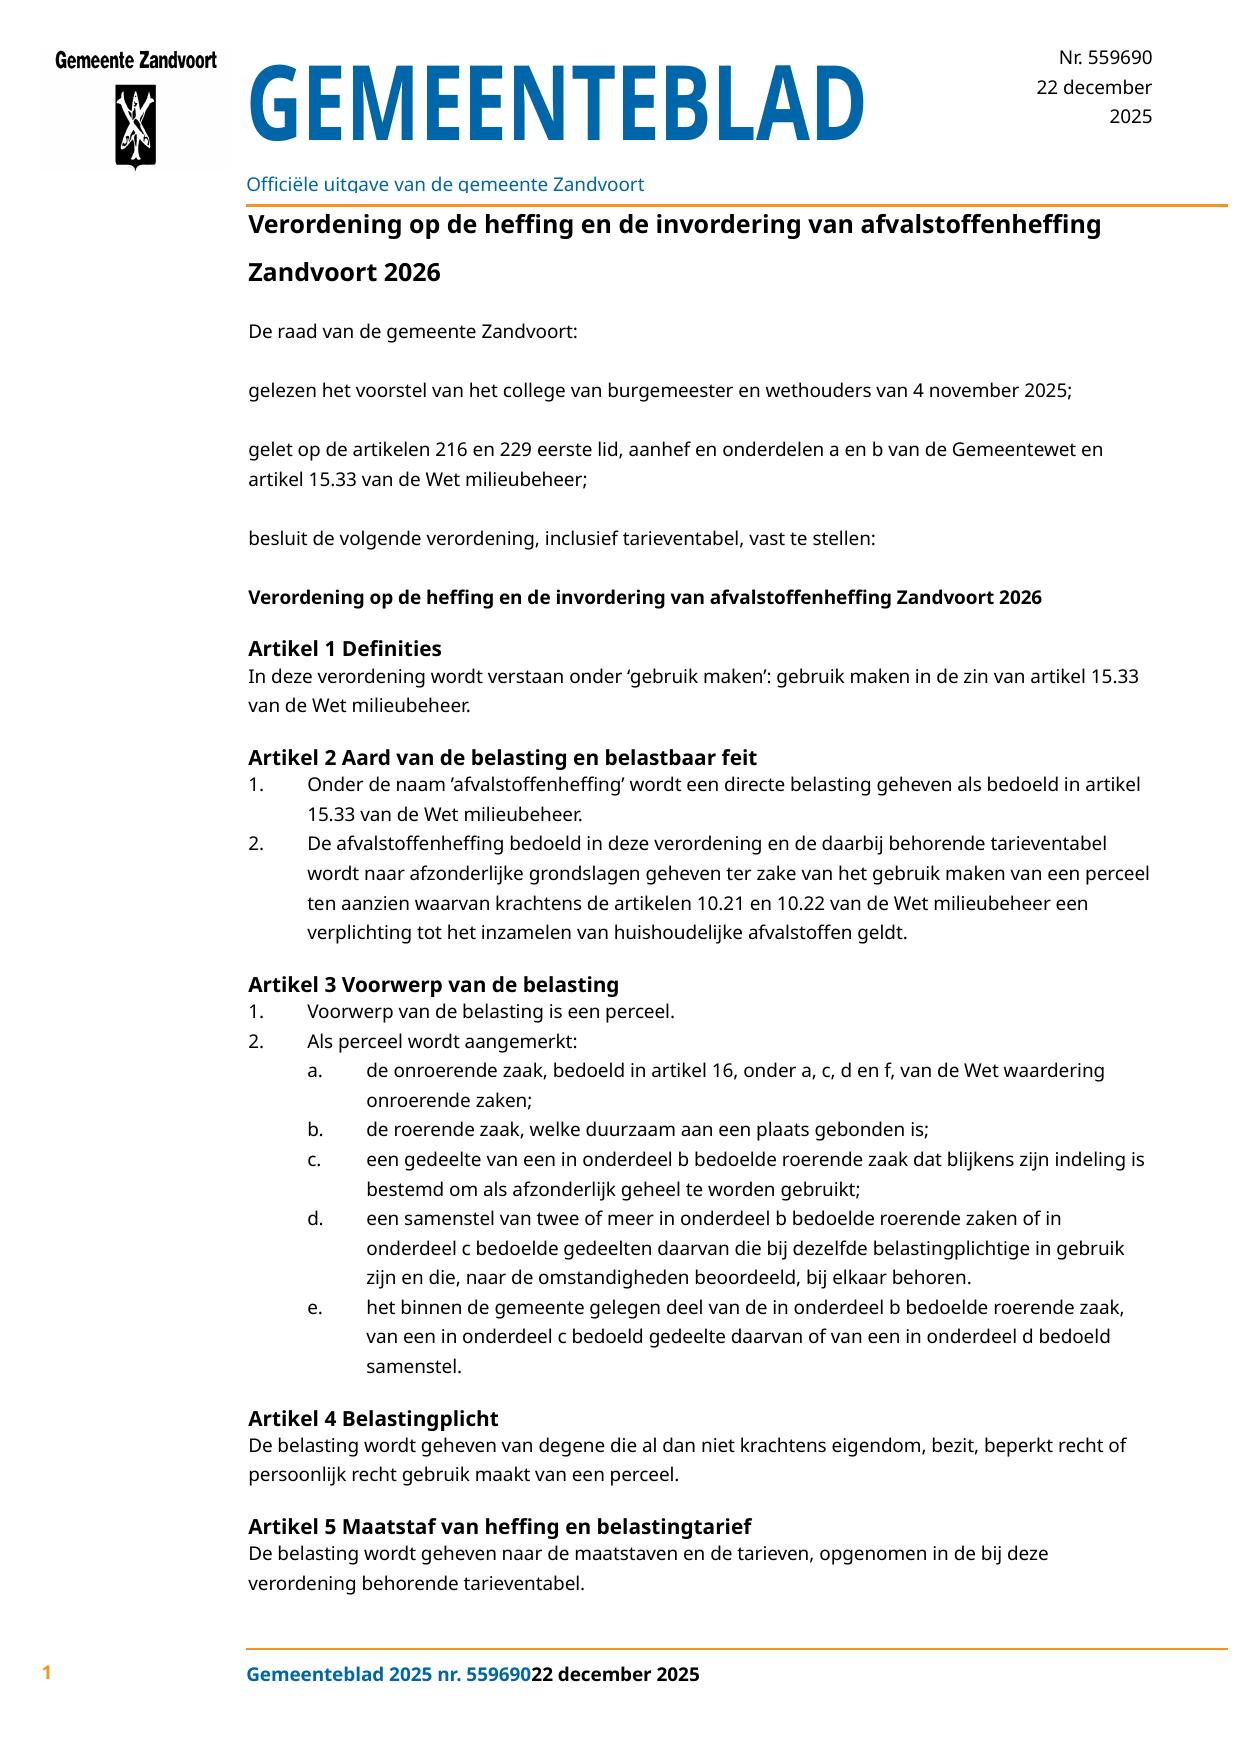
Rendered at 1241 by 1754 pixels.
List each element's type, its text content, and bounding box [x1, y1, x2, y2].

text Verordening op de heffing en de invordering van afvalstoffenheffing Zandvoort 2026 [248, 584, 1152, 610]
text gelezen het voorstel van het college van burgemeester en wethouders van 4 november 2025; [248, 377, 1152, 403]
list Voorwerp van de belasting is een perceel. [248, 998, 1152, 1024]
list een samenstel van twee of meer in onderdeel b bedoelde roerende zaken of in onderdeel c bedoelde gedeelten daarvan die bij dezelfde belastingplichtige in gebruik zijn en die, naar de omstandigheden beoordeeld, bij elkaar behoren. [307, 1205, 1152, 1290]
text De raad van de gemeente Zandvoort: [248, 318, 1152, 344]
text Verordening op de heffing en de invordering van afvalstoffenheffing Zandvoort 2026 [248, 207, 1152, 288]
text Artikel 5 Maatstaf van heffing en belastingtarief [248, 1512, 1152, 1541]
list de onroerende zaak, bedoeld in artikel 16, onder a, c, d en f, van de Wet waardering onroerende zaken; [307, 1057, 1152, 1113]
text besluit de volgende verordening, inclusief tarieventabel, vast te stellen: [248, 525, 1152, 551]
list een gedeelte van een in onderdeel b bedoelde roerende zaak dat blijkens zijn indeling is bestemd om als afzonderlijk geheel te worden gebruikt; [307, 1146, 1152, 1201]
text Artikel 4 Belastingplicht [248, 1404, 1152, 1432]
list De afvalstoffenheffing bedoeld in deze verordening en de daarbij behorende tarieventabel wordt naar afzonderlijke grondslagen geheven ter zake van het gebruik maken van een perceel ten aanzien waarvan krachtens de artikelen 10.21 en 10.22 van de Wet milieubeheer een verplichting tot het inzamelen van huishoudelijke afvalstoffen geldt. [248, 831, 1152, 945]
list de roerende zaak, welke duurzaam aan een plaats gebonden is; [307, 1117, 1152, 1142]
text Artikel 2 Aard van de belasting en belastbaar feit [248, 743, 1152, 771]
text De belasting wordt geheven naar de maatstaven en de tarieven, opgenomen in de bij deze verordening behorende tarieventabel. [248, 1541, 1152, 1596]
text gelet op de artikelen 216 en 229 eerste lid, aanhef en onderdelen a en b van de Gemeentewet en artikel 15.33 van de Wet milieubeheer; [248, 436, 1152, 492]
text In deze verordening wordt verstaan onder ‘gebruik maken’: gebruik maken in de zin van artikel 15.33 van de Wet milieubeheer. [248, 663, 1152, 718]
text De belasting wordt geheven van degene die al dan niet krachtens eigendom, bezit, beperkt recht of persoonlijk recht gebruik maakt van een perceel. [248, 1432, 1152, 1487]
text Artikel 3 Voorwerp van de belasting [248, 970, 1152, 998]
list het binnen de gemeente gelegen deel van de in onderdeel b bedoelde roerende zaak, van een in onderdeel c bedoeld gedeelte daarvan of van een in onderdeel d bedoeld samenstel. [307, 1294, 1152, 1379]
text Artikel 1 Definities [248, 634, 1152, 663]
list Onder de naam ’afvalstoffenheffing’ wordt een directe belasting geheven als bedoeld in artikel 15.33 van de Wet milieubeheer. [248, 771, 1152, 827]
picture [41, 47, 231, 172]
list Als perceel wordt aangemerkt: [248, 1028, 1152, 1053]
